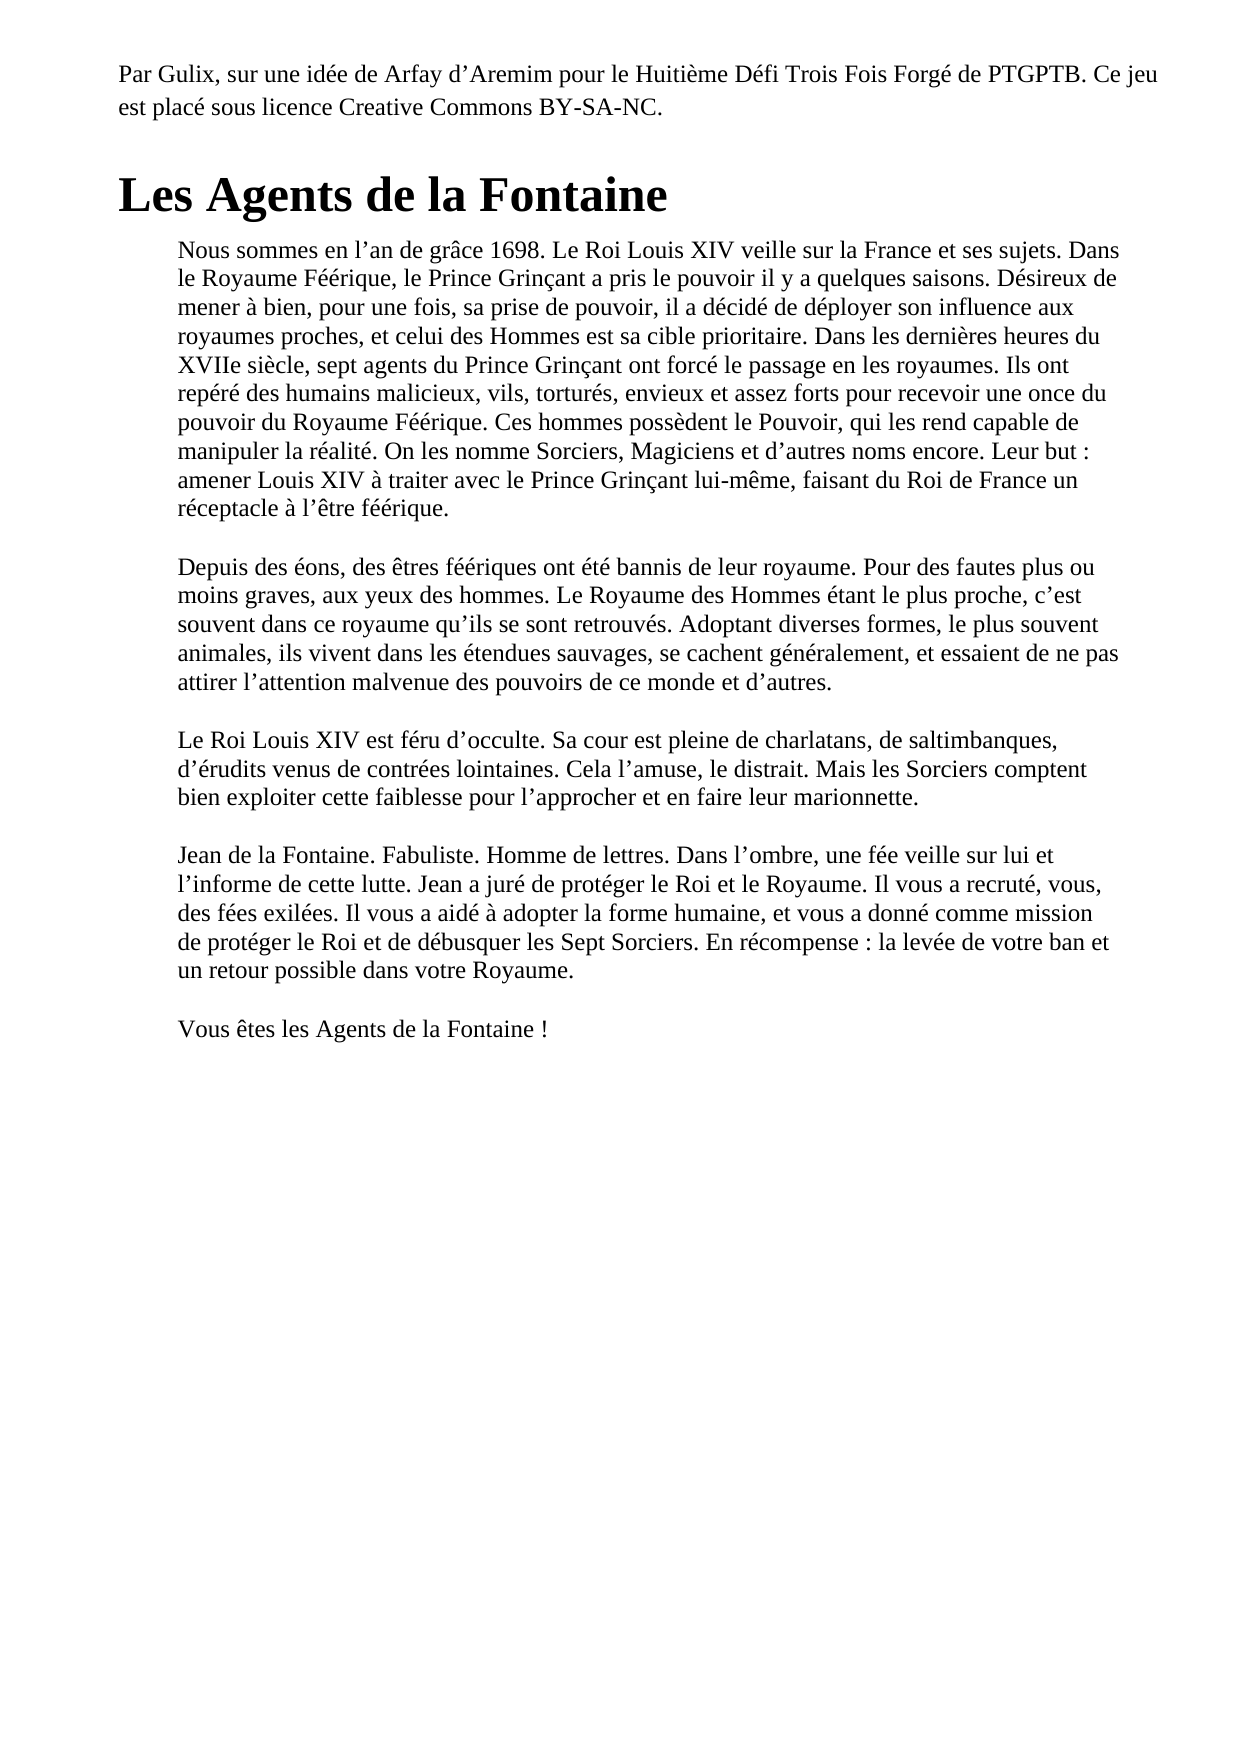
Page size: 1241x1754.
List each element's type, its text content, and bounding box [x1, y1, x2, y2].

text Par Gulix, sur une idée de Arfay d’Aremim pour le Huitième Défi Trois Fois Forgé de PTGPTB. Ce jeu est placé sous licence Creative Commons BY-SA-NC. [118, 59, 1181, 121]
subtitle Les Agents de la Fontaine [118, 165, 1181, 222]
text Jean de la Fontaine. Fabuliste. Homme de lettres. Dans l’ombre, une fée veille sur lui et l’informe de cette lutte. Jean a juré de protéger le Roi et le Royaume. Il vous a recruté, vous, des fées exilées. Il vous a aidé à adopter la forme humaine, et vous a donné comme mission de protéger le Roi et de débusquer les Sept Sorciers. En récompense : la levée de votre ban et un retour possible dans votre Royaume. [177, 841, 1122, 984]
text Vous êtes les Agents de la Fontaine ! [177, 1014, 1122, 1043]
text Depuis des éons, des êtres féériques ont été bannis de leur royaume. Pour des fautes plus ou moins graves, aux yeux des hommes. Le Royaume des Hommes étant le plus proche, c’est souvent dans ce royaume qu’ils se sont retrouvés. Adoptant diverses formes, le plus souvent animales, ils vivent dans les étendues sauvages, se cachent généralement, et essaient de ne pas attirer l’attention malvenue des pouvoirs de ce monde et d’autres. [177, 552, 1122, 695]
text Le Roi Louis XIV est féru d’occulte. Sa cour est pleine de charlatans, de saltimbanques, d’érudits venus de contrées lointaines. Cela l’amuse, le distrait. Mais les Sorciers comptent bien exploiter cette faiblesse pour l’approcher et en faire leur marionnette. [177, 725, 1122, 811]
text Nous sommes en l’an de grâce 1698. Le Roi Louis XIV veille sur la France et ses sujets. Dans le Royaume Féérique, le Prince Grinçant a pris le pouvoir il y a quelques saisons. Désireux de mener à bien, pour une fois, sa prise de pouvoir, il a décidé de déployer son influence aux royaumes proches, et celui des Hommes est sa cible prioritaire. Dans les dernières heures du XVIIe siècle, sept agents du Prince Grinçant ont forcé le passage en les royaumes. Ils ont repéré des humains malicieux, vils, torturés, envieux et assez forts pour recevoir une once du pouvoir du Royaume Féérique. Ces hommes possèdent le Pouvoir, qui les rend capable de manipuler la réalité. On les nomme Sorciers, Magiciens et d’autres noms encore. Leur but : amener Louis XIV à traiter avec le Prince Grinçant lui-même, faisant du Roi de France un réceptacle à l’être féérique. [177, 235, 1122, 522]
